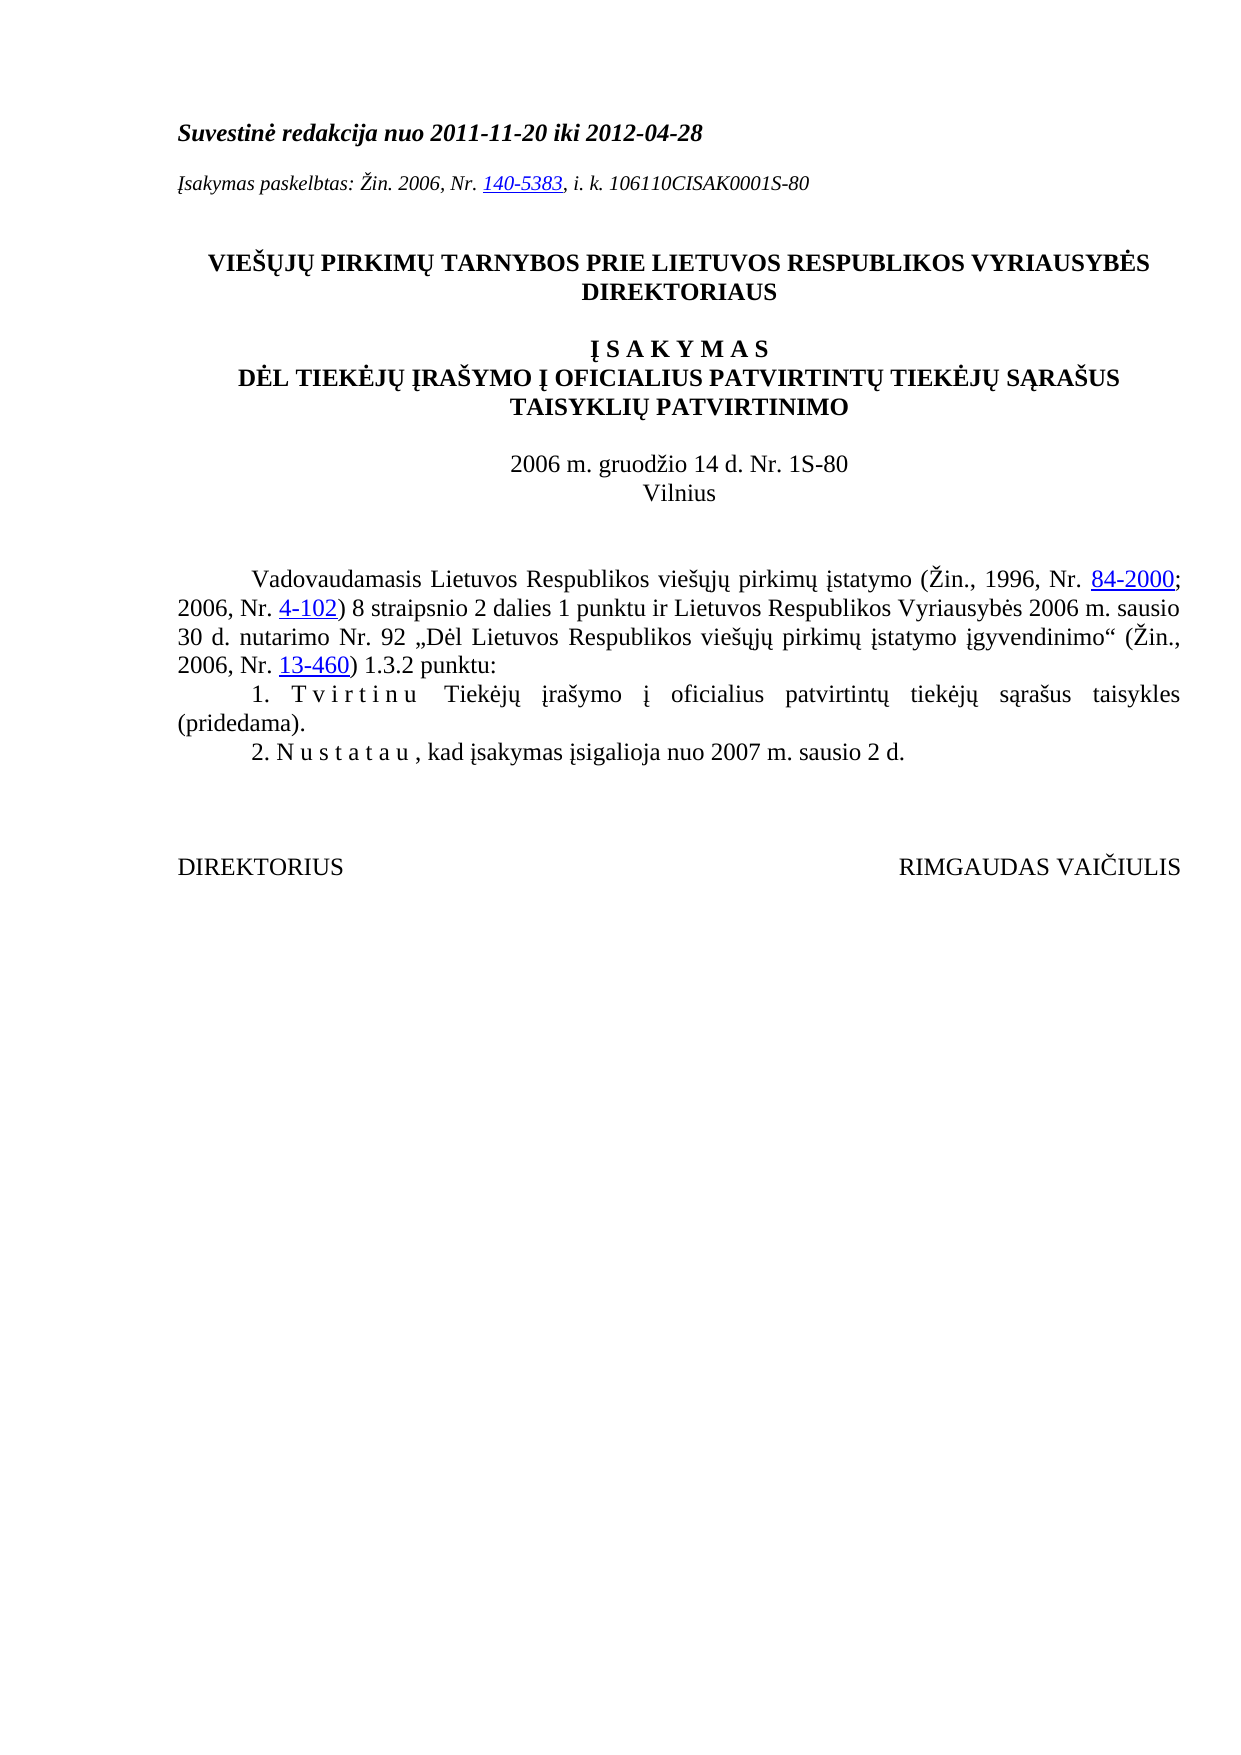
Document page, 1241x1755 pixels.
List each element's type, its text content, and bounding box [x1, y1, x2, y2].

text DIREKTORIUS RIMGAUDAS VAIČIULIS [177, 852, 1181, 880]
text DĖL TIEKĖJŲ ĮRAŠYMO Į OFICIALIUS PATVIRTINTŲ TIEKĖJŲ SĄRAŠUS TAISYKLIŲ PATVIRTINIMO [177, 363, 1181, 420]
text VIEŠŲJŲ PIRKIMŲ TARNYBOS PRIE LIETUVOS RESPUBLIKOS VYRIAUSYBĖS DIREKTORIAUS [177, 248, 1181, 305]
text Įsakymas paskelbtas: Žin. 2006, Nr. 140-5383, i. k. 106110CISAK0001S-80 [177, 171, 1181, 195]
text 1. Tvirtinu Tiekėjų įrašymo į oficialius patvirtintų tiekėjų sąrašus taisykles (pridedama). [177, 679, 1181, 737]
text 2. Nustatau, kad įsakymas įsigalioja nuo 2007 m. sausio 2 d. [177, 737, 1181, 765]
text Vadovaudamasis Lietuvos Respublikos viešųjų pirkimų įstatymo (Žin., 1996, Nr. 84-2000; 2006, Nr. 4-102) 8 straipsnio 2 dalies 1 punktu ir Lietuvos Respublikos Vyriausybės 2006 m. sausio 30 d. nutarimo Nr. 92 „Dėl Lietuvos Respublikos viešųjų pirkimų įstatymo įgyvendinimo“ (Žin., 2006, Nr. 13-460) 1.3.2 punktu: [177, 564, 1181, 679]
text Vilnius [177, 478, 1181, 507]
text Suvestinė redakcija nuo 2011-11-20 iki 2012-04-28 [177, 118, 1181, 147]
text 2006 m. gruodžio 14 d. Nr. 1S-80 [177, 449, 1181, 478]
text Į S A K Y M A S [177, 334, 1181, 363]
